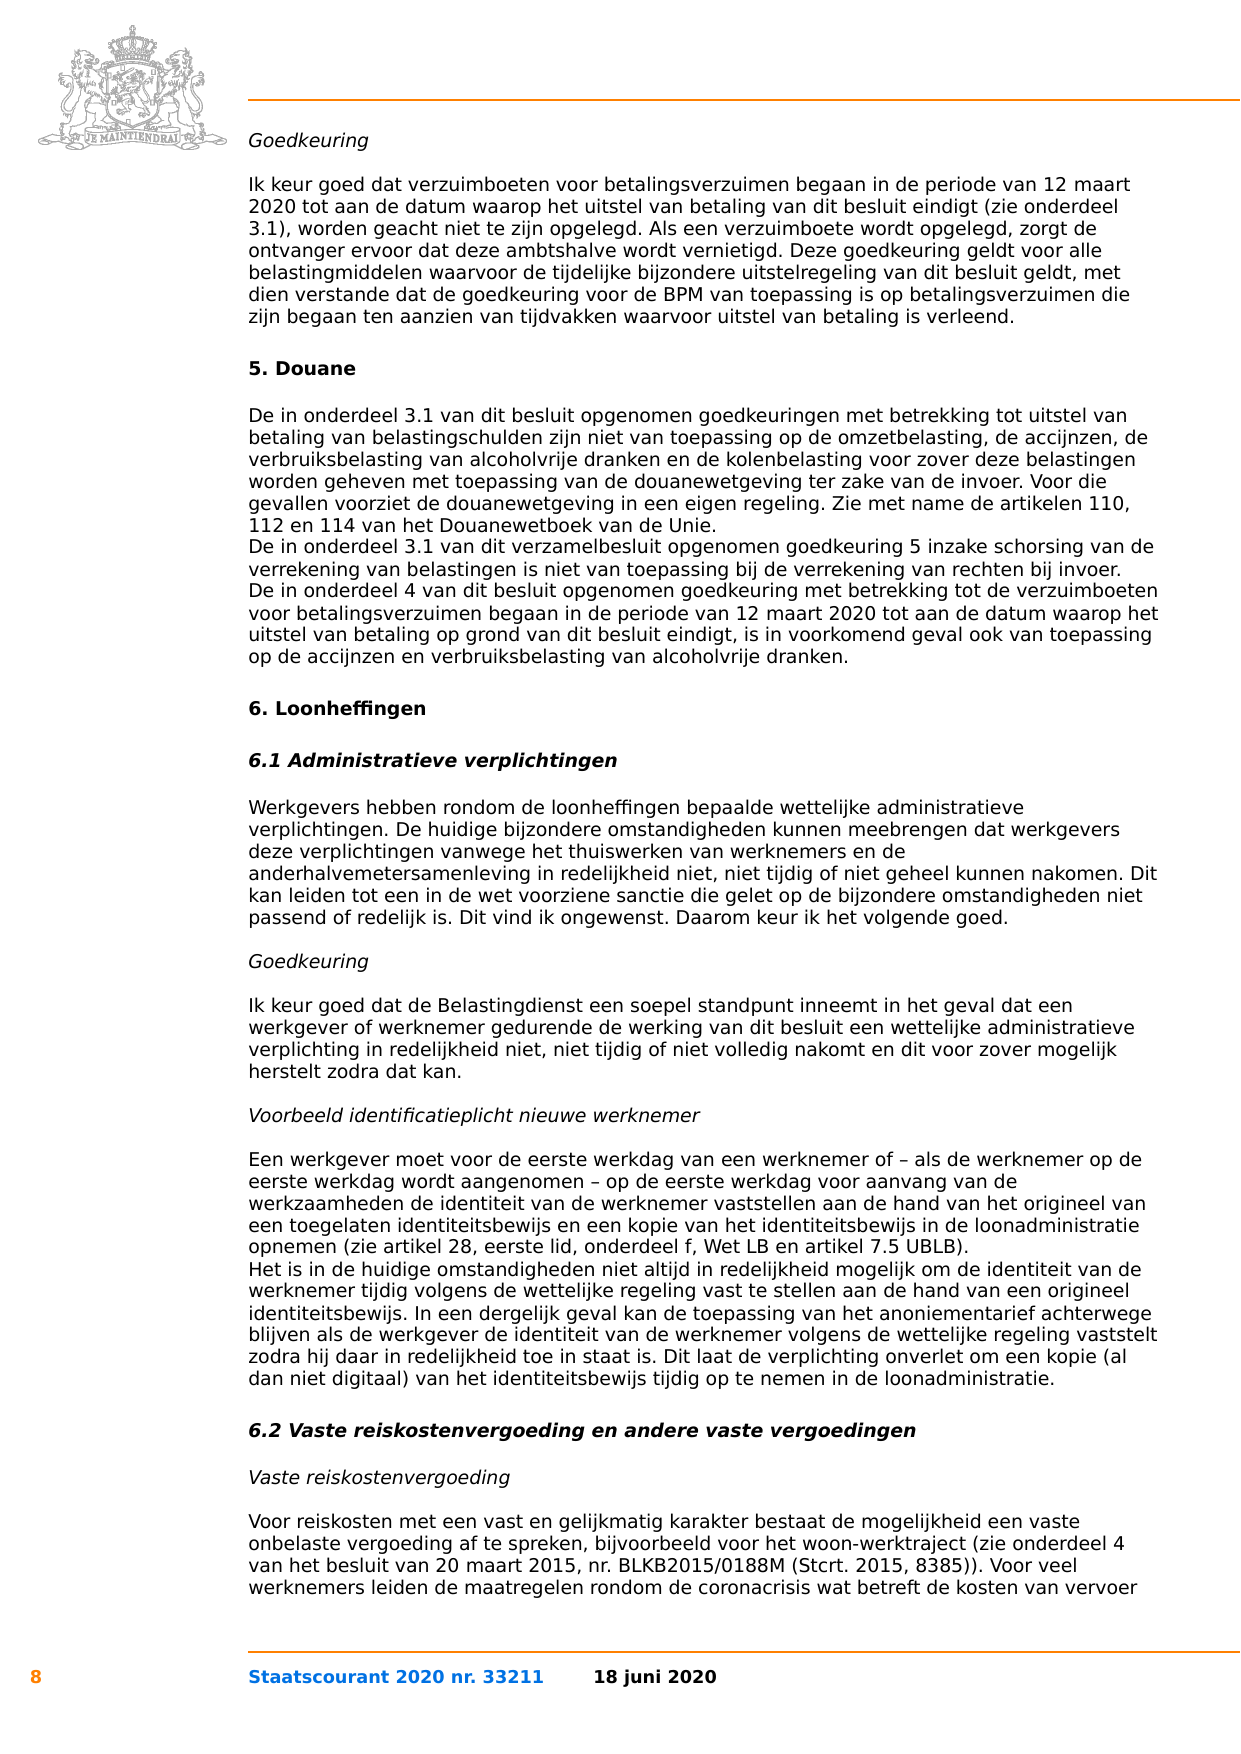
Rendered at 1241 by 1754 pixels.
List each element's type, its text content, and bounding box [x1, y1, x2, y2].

picture [38, 25, 227, 150]
text Een werkgever moet voor de eerste werkdag van een werknemer of – als de werknemer op de eerste werkdag wordt aangenomen – op de eerste werkdag voor aanvang van de werkzaamheden de identiteit van de werknemer vaststellen aan de hand van het origineel van een toegelaten identiteitsbewijs en een kopie van het identiteitsbewijs in de loonadministratie opnemen (zie artikel 28, eerste lid, onderdeel f, Wet LB en artikel 7.5 UBLB). [248, 1148, 1163, 1258]
text Ik keur goed dat verzuimboeten voor betalingsverzuimen begaan in de periode van 12 maart 2020 tot aan de datum waarop het uitstel van betaling van dit besluit eindigt (zie onderdeel 3.1), worden geacht niet te zijn opgelegd. Als een verzuimboete wordt opgelegd, zorgt de ontvanger ervoor dat deze ambtshalve wordt vernietigd. Deze goedkeuring geldt voor alle belastingmiddelen waarvoor de tijdelijke bijzondere uitstelregeling van dit besluit geldt, met dien verstande dat de goedkeuring voor de BPM van toepassing is op betalingsverzuimen die zijn begaan ten aanzien van tijdvakken waarvoor uitstel van betaling is verleend. [248, 174, 1163, 328]
text De in onderdeel 4 van dit besluit opgenomen goedkeuring met betrekking tot de verzuimboeten voor betalingsverzuimen begaan in de periode van 12 maart 2020 tot aan de datum waarop het uitstel van betaling op grond van dit besluit eindigt, is in voorkomend geval ook van toepassing op de accijnzen en verbruiksbelasting van alcoholvrije dranken. [248, 580, 1163, 668]
subtitle 5. Douane [248, 358, 1163, 379]
subtitle Goedkeuring [248, 951, 1163, 973]
text Voor reiskosten met een vast en gelijkmatig karakter bestaat de mogelijkheid een vaste onbelaste vergoeding af te spreken, bijvoorbeeld voor het woon-werktraject (zie onderdeel 4 van het besluit van 20 maart 2015, nr. BLKB2015/0188M (Stcrt. 2015, 8385)). Voor veel werknemers leiden de maatregelen rondom de coronacrisis wat betreft de kosten van vervoer [248, 1511, 1163, 1599]
subtitle Goedkeuring [248, 130, 1163, 152]
subtitle 6. Loonheffingen [248, 698, 1163, 720]
text Ik keur goed dat de Belastingdienst een soepel standpunt inneemt in het geval dat een werkgever of werknemer gedurende de werking van dit besluit een wettelijke administratieve verplichting in redelijkheid niet, niet tijdig of niet volledig nakomt en dit voor zover mogelijk herstelt zodra dat kan. [248, 995, 1163, 1083]
text Werkgevers hebben rondom de loonheffingen bepaalde wettelijke administratieve verplichtingen. De huidige bijzondere omstandigheden kunnen meebrengen dat werkgevers deze verplichtingen vanwege het thuiswerken van werknemers en de anderhalvemetersamenleving in redelijkheid niet, niet tijdig of niet geheel kunnen nakomen. Dit kan leiden tot een in de wet voorziene sanctie die gelet op de bijzondere omstandigheden niet passend of redelijk is. Dit vind ik ongewenst. Daarom keur ik het volgende goed. [248, 797, 1163, 929]
text De in onderdeel 3.1 van dit verzamelbesluit opgenomen goedkeuring 5 inzake schorsing van de verrekening van belastingen is niet van toepassing bij de verrekening van rechten bij invoer. [248, 536, 1163, 580]
subtitle 6.1 Administratieve verplichtingen [248, 750, 1163, 772]
subtitle Vaste reiskostenvergoeding [248, 1467, 1163, 1489]
text Het is in de huidige omstandigheden niet altijd in redelijkheid mogelijk om de identiteit van de werknemer tijdig volgens de wettelijke regeling vast te stellen aan de hand van een origineel identiteitsbewijs. In een dergelijk geval kan de toepassing van het anoniementarief achterwege blijven als de werkgever de identiteit van de werknemer volgens de wettelijke regeling vaststelt zodra hij daar in redelijkheid toe in staat is. Dit laat de verplichting onverlet om een kopie (al dan niet digitaal) van het identiteitsbewijs tijdig op te nemen in de loonadministratie. [248, 1258, 1163, 1390]
text De in onderdeel 3.1 van dit besluit opgenomen goedkeuringen met betrekking tot uitstel van betaling van belastingschulden zijn niet van toepassing op de omzetbelasting, de accijnzen, de verbruiksbelasting van alcoholvrije dranken en de kolenbelasting voor zover deze belastingen worden geheven met toepassing van de douanewetgeving ter zake van de invoer. Voor die gevallen voorziet de douanewetgeving in een eigen regeling. Zie met name de artikelen 110, 112 en 114 van het Douanewetboek van de Unie. [248, 404, 1163, 536]
subtitle 6.2 Vaste reiskostenvergoeding en andere vaste vergoedingen [248, 1420, 1163, 1442]
subtitle Voorbeeld identificatieplicht nieuwe werknemer [248, 1105, 1163, 1127]
